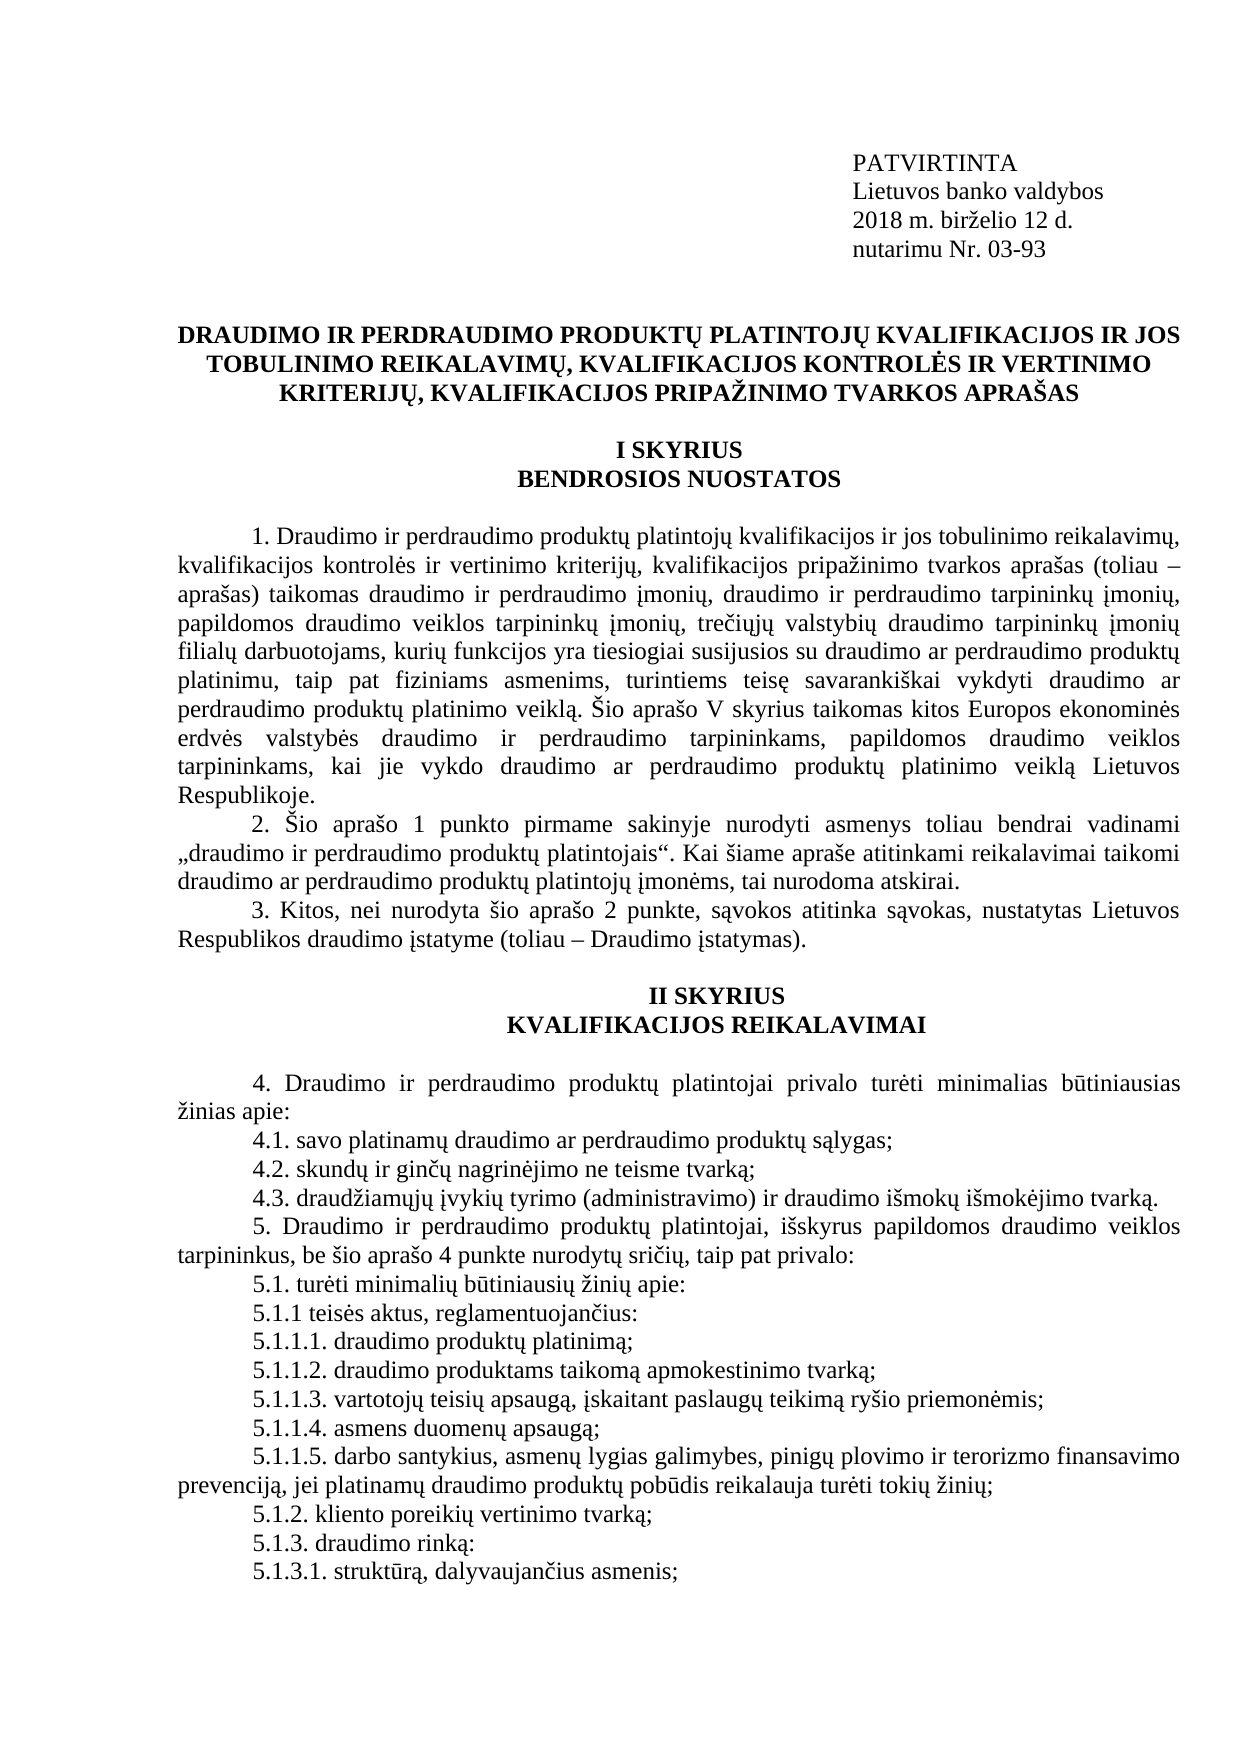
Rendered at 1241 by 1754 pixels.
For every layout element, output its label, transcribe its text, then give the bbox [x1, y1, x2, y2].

text 5.1.2. kliento poreikių vertinimo tvarką; [177, 1499, 1181, 1528]
text 4.1. savo platinamų draudimo ar perdraudimo produktų sąlygas; [177, 1125, 1181, 1154]
text 5.1.1.2. draudimo produktams taikomą apmokestinimo tvarką; [177, 1355, 1181, 1384]
text 5.1. turėti minimalių būtiniausių žinių apie: [177, 1269, 1181, 1298]
text 5.1.3. draudimo rinką: [177, 1528, 1181, 1556]
text KVALIFIKACIJOS REIKALAVIMAI [177, 1010, 1181, 1039]
text 5.1.1.1. draudimo produktų platinimą; [177, 1326, 1181, 1355]
text II SKYRIUS [177, 981, 1181, 1010]
text 3. Kitos, nei nurodyta šio aprašo 2 punkte, sąvokos atitinka sąvokas, nustatytas Lietuvos Respublikos draudimo įstatyme (toliau – Draudimo įstatymas). [177, 895, 1181, 953]
text 5.1.1.5. darbo santykius, asmenų lygias galimybes, pinigų plovimo ir terorizmo finansavimo prevenciją, jei platinamų draudimo produktų pobūdis reikalauja turėti tokių žinių; [177, 1441, 1181, 1499]
text 4. Draudimo ir perdraudimo produktų platintojai privalo turėti minimalias būtiniausias žinias apie: [177, 1068, 1181, 1125]
text 4.2. skundų ir ginčų nagrinėjimo ne teisme tvarką; [177, 1154, 1181, 1183]
text 2018 m. birželio 12 d. [717, 205, 1181, 234]
text 5.1.1.3. vartotojų teisių apsaugą, įskaitant paslaugų teikimą ryšio priemonėmis; [177, 1384, 1181, 1413]
text 2. Šio aprašo 1 punkto pirmame sakinyje nurodyti asmenys toliau bendrai vadinami „draudimo ir perdraudimo produktų platintojais“. Kai šiame apraše atitinkami reikalavimai taikomi draudimo ar perdraudimo produktų platintojų įmonėms, tai nurodoma atskirai. [177, 809, 1181, 895]
text 5.1.1 teisės aktus, reglamentuojančius: [177, 1298, 1181, 1326]
text I SKYRIUS [177, 435, 1181, 464]
text nutarimu Nr. 03-93 [717, 234, 1181, 263]
text 1. Draudimo ir perdraudimo produktų platintojų kvalifikacijos ir jos tobulinimo reikalavimų, kvalifikacijos kontrolės ir vertinimo kriterijų, kvalifikacijos pripažinimo tvarkos aprašas (toliau – aprašas) taikomas draudimo ir perdraudimo įmonių, draudimo ir perdraudimo tarpininkų įmonių, papildomos draudimo veiklos tarpininkų įmonių, trečiųjų valstybių draudimo tarpininkų įmonių filialų darbuotojams, kurių funkcijos yra tiesiogiai susijusios su draudimo ar perdraudimo produktų platinimu, taip pat fiziniams asmenims, turintiems teisę savarankiškai vykdyti draudimo ar perdraudimo produktų platinimo veiklą. Šio aprašo V skyrius taikomas kitos Europos ekonominės erdvės valstybės draudimo ir perdraudimo tarpininkams, papildomos draudimo veiklos tarpininkams, kai jie vykdo draudimo ar perdraudimo produktų platinimo veiklą Lietuvos Respublikoje. [177, 521, 1181, 809]
text 5. Draudimo ir perdraudimo produktų platintojai, išskyrus papildomos draudimo veiklos tarpininkus, be šio aprašo 4 punkte nurodytų sričių, taip pat privalo: [177, 1211, 1181, 1269]
text 4.3. draudžiamųjų įvykių tyrimo (administravimo) ir draudimo išmokų išmokėjimo tvarką. [177, 1183, 1181, 1211]
text PATVIRTINTA [717, 148, 1181, 176]
text BENDROSIOS NUOSTATOS [177, 464, 1181, 493]
text Lietuvos banko valdybos [852, 176, 1181, 205]
text DRAUDIMO IR PERDRAUDIMO PRODUKTŲ PLATINTOJŲ KVALIFIKACIJOS IR JOS TOBULINIMO REIKALAVIMŲ, KVALIFIKACIJOS KONTROLĖS IR VERTINIMO KRITERIJŲ, KVALIFIKACIJOS PRIPAŽINIMO TVARKOS APRAŠAS [177, 320, 1181, 406]
text 5.1.3.1. struktūrą, dalyvaujančius asmenis; [177, 1556, 1181, 1585]
text 5.1.1.4. asmens duomenų apsaugą; [177, 1413, 1181, 1441]
